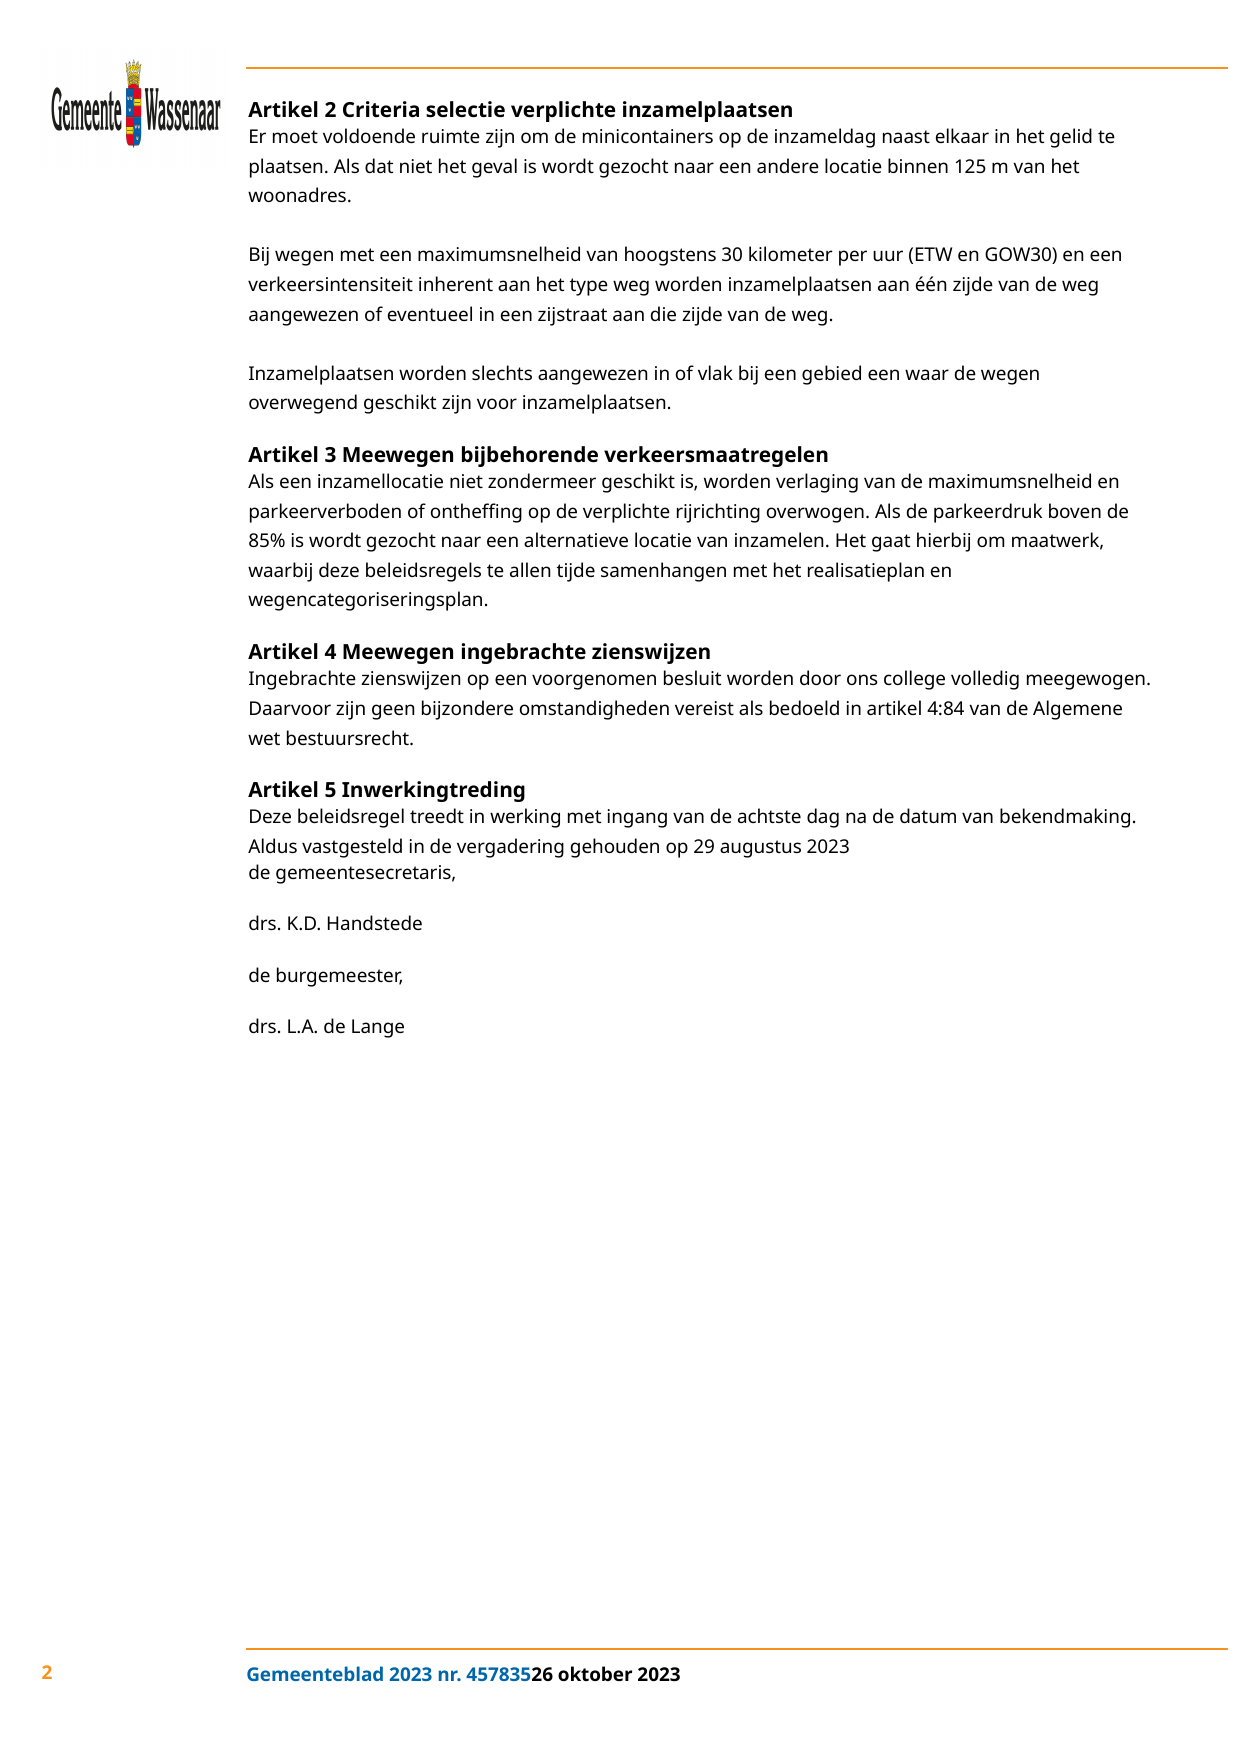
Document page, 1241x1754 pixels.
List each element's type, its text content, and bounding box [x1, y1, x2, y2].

text Artikel 5 Inwerkingtreding [248, 775, 1152, 803]
text Aldus vastgesteld in de vergadering gehouden op 29 augustus 2023 [248, 833, 1152, 859]
text de burgemeester, [248, 962, 1152, 987]
text drs. L.A. de Lange [248, 1013, 1152, 1039]
text Deze beleidsregel treedt in werking met ingang van de achtste dag na de datum van bekendmaking. [248, 803, 1152, 829]
text Ingebrachte zienswijzen op een voorgenomen besluit worden door ons college volledig meegewogen. Daarvoor zijn geen bijzondere omstandigheden vereist als bedoeld in artikel 4:84 van de Algemene wet bestuursrecht. [248, 666, 1152, 750]
text Artikel 2 Criteria selectie verplichte inzamelplaatsen [248, 95, 1152, 123]
text de gemeentesecretaris, [248, 859, 1152, 884]
text Inzamelplaatsen worden slechts aangewezen in of vlak bij een gebied een waar de wegen overwegend geschikt zijn voor inzamelplaatsen. [248, 360, 1152, 415]
text Artikel 3 Meewegen bijbehorende verkeersmaatregelen [248, 440, 1152, 468]
text Bij wegen met een maximumsnelheid van hoogstens 30 kilometer per uur (ETW en GOW30) en een verkeersintensiteit inherent aan het type weg worden inzamelplaatsen aan één zijde van de weg aangewezen of eventueel in een zijstraat aan die zijde van de weg. [248, 242, 1152, 326]
picture [41, 47, 231, 172]
text Als een inzamellocatie niet zondermeer geschikt is, worden verlaging van de maximumsnelheid en parkeerverboden of ontheffing op de verplichte rijrichting overwogen. Als de parkeerdruk boven de 85% is wordt gezocht naar een alternatieve locatie van inzamelen. Het gaat hierbij om maatwerk, waarbij deze beleidsregels te allen tijde samenhangen met het realisatieplan en wegencategoriseringsplan. [248, 468, 1152, 612]
text Er moet voldoende ruimte zijn om de minicontainers op de inzameldag naast elkaar in het gelid te plaatsen. Als dat niet het geval is wordt gezocht naar een andere locatie binnen 125 m van het woonadres. [248, 123, 1152, 208]
text drs. K.D. Handstede [248, 910, 1152, 936]
text Artikel 4 Meewegen ingebrachte zienswijzen [248, 637, 1152, 666]
